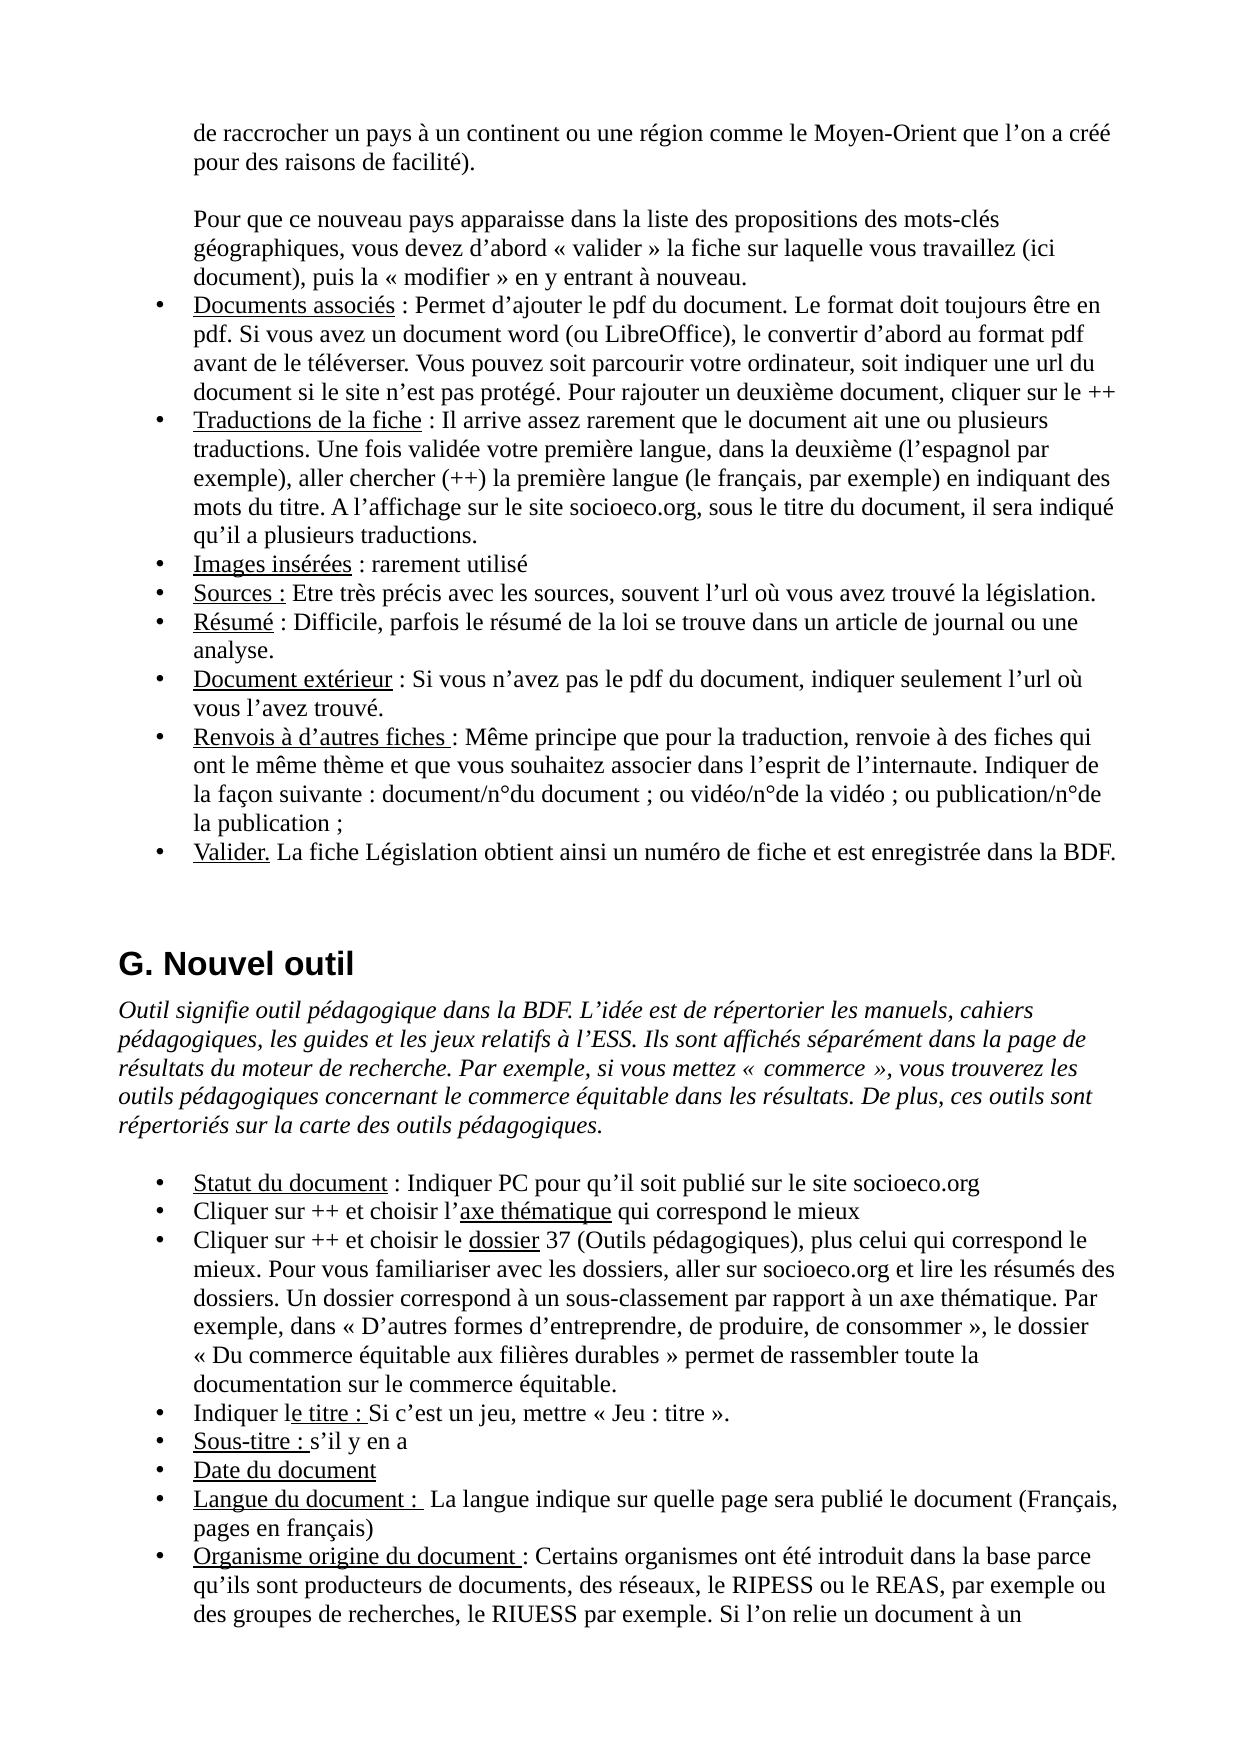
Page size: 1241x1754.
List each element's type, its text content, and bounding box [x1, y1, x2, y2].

list Indiquer le titre : Si c’est un jeu, mettre « Jeu : titre ». [156, 1398, 1122, 1426]
list Documents associés : Permet d’ajouter le pdf du document. Le format doit toujours être en pdf. Si vous avez un document word (ou LibreOffice), le convertir d’abord au format pdf avant de le téléverser. Vous pouvez soit parcourir votre ordinateur, soit indiquer une url du document si le site n’est pas protégé. Pour rajouter un deuxième document, cliquer sur le ++ [156, 291, 1122, 406]
list Organisme origine du document : Certains organismes ont été introduit dans la base parce qu’ils sont producteurs de documents, des réseaux, le RIPESS ou le REAS, par exemple ou des groupes de recherches, le RIUESS par exemple. Si l’on relie un document à un [156, 1541, 1122, 1628]
list Résumé : Difficile, parfois le résumé de la loi se trouve dans un article de journal ou une analyse. [156, 607, 1122, 664]
text Outil signifie outil pédagogique dans la BDF. L’idée est de répertorier les manuels, cahiers pédagogiques, les guides et les jeux relatifs à l’ESS. Ils sont affichés séparément dans la page de résultats du moteur de recherche. Par exemple, si vous mettez « commerce », vous trouverez les outils pédagogiques concernant le commerce équitable dans les résultats. De plus, ces outils sont répertoriés sur la carte des outils pédagogiques. [118, 995, 1122, 1139]
list de raccrocher un pays à un continent ou une région comme le Moyen-Orient que l’on a créé pour des raisons de facilité). [156, 118, 1122, 176]
list Langue du document : La langue indique sur quelle page sera publié le document (Français, pages en français) [156, 1484, 1122, 1541]
list Renvois à d’autres fiches : Même principe que pour la traduction, renvoie à des fiches qui ont le même thème et que vous souhaitez associer dans l’esprit de l’internaute. Indiquer de la façon suivante : document/n°du document ; ou vidéo/n°de la vidéo ; ou publication/n°de la publication ; [156, 722, 1122, 837]
list Pour que ce nouveau pays apparaisse dans la liste des propositions des mots-clés géographiques, vous devez d’abord « valider » la fiche sur laquelle vous travaillez (ici document), puis la « modifier » en y entrant à nouveau. [156, 204, 1122, 291]
list Sous-titre : s’il y en a [156, 1426, 1122, 1455]
list Sources : Etre très précis avec les sources, souvent l’url où vous avez trouvé la législation. [156, 578, 1122, 607]
list Valider. La fiche Législation obtient ainsi un numéro de fiche et est enregistrée dans la BDF. [156, 837, 1122, 866]
list Cliquer sur ++ et choisir le dossier 37 (Outils pédagogiques), plus celui qui correspond le mieux. Pour vous familiariser avec les dossiers, aller sur socioeco.org et lire les résumés des dossiers. Un dossier correspond à un sous-classement par rapport à un axe thématique. Par exemple, dans « D’autres formes d’entreprendre, de produire, de consommer », le dossier « Du commerce équitable aux filières durables » permet de rassembler toute la documentation sur le commerce équitable. [156, 1225, 1122, 1398]
list Traductions de la fiche : Il arrive assez rarement que le document ait une ou plusieurs traductions. Une fois validée votre première langue, dans la deuxième (l’espagnol par exemple), aller chercher (++) la première langue (le français, par exemple) en indiquant des mots du titre. A l’affichage sur le site socioeco.org, sous le titre du document, il sera indiqué qu’il a plusieurs traductions. [156, 406, 1122, 549]
list Date du document [156, 1455, 1122, 1484]
list Statut du document : Indiquer PC pour qu’il soit publié sur le site socioeco.org [156, 1168, 1122, 1196]
list Cliquer sur ++ et choisir l’axe thématique qui correspond le mieux [156, 1196, 1122, 1225]
list Document extérieur : Si vous n’avez pas le pdf du document, indiquer seulement l’url où vous l’avez trouvé. [156, 664, 1122, 722]
subtitle G. Nouvel outil [118, 944, 1122, 983]
list Images insérées : rarement utilisé [156, 549, 1122, 578]
